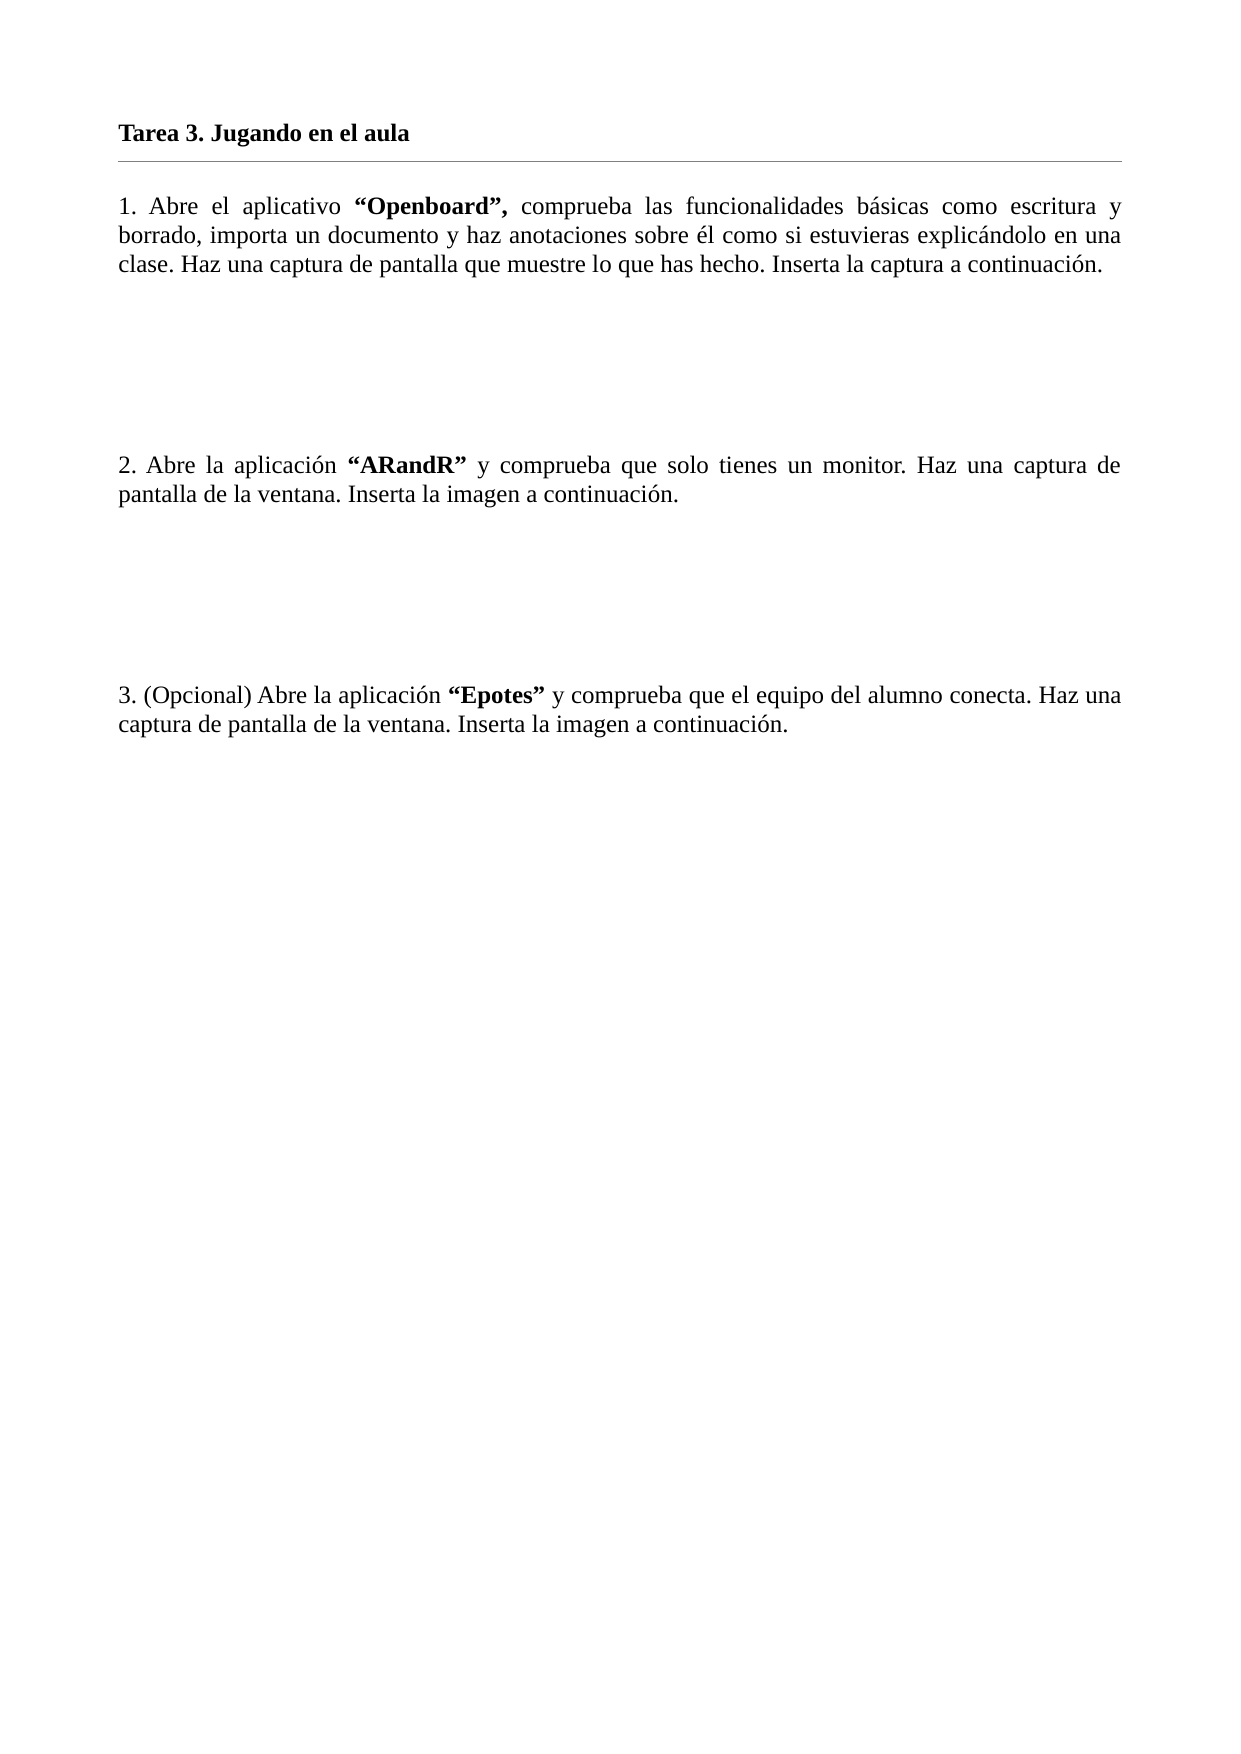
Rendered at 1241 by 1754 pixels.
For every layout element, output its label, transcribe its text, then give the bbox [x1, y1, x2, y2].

table_header [118, 536, 1122, 651]
text Tarea 3. Jugando en el aula [118, 118, 1122, 147]
text 1. Abre el aplicativo “Openboard”, comprueba las funcionalidades básicas como escritura y borrado, importa un documento y haz anotaciones sobre él como si estuvieras explicándolo en una clase. Haz una captura de pantalla que muestre lo que has hecho. Inserta la captura a continuación. [118, 191, 1122, 277]
text 3. (Opcional) Abre la aplicación “Epotes” y comprueba que el equipo del alumno conecta. Haz una captura de pantalla de la ventana. Inserta la imagen a continuación. [118, 680, 1122, 737]
table_header [118, 766, 1122, 910]
table_header [118, 306, 1122, 421]
text 2. Abre la aplicación “ARandR” y comprueba que solo tienes un monitor. Haz una captura de pantalla de la ventana. Inserta la imagen a continuación. [118, 450, 1122, 507]
